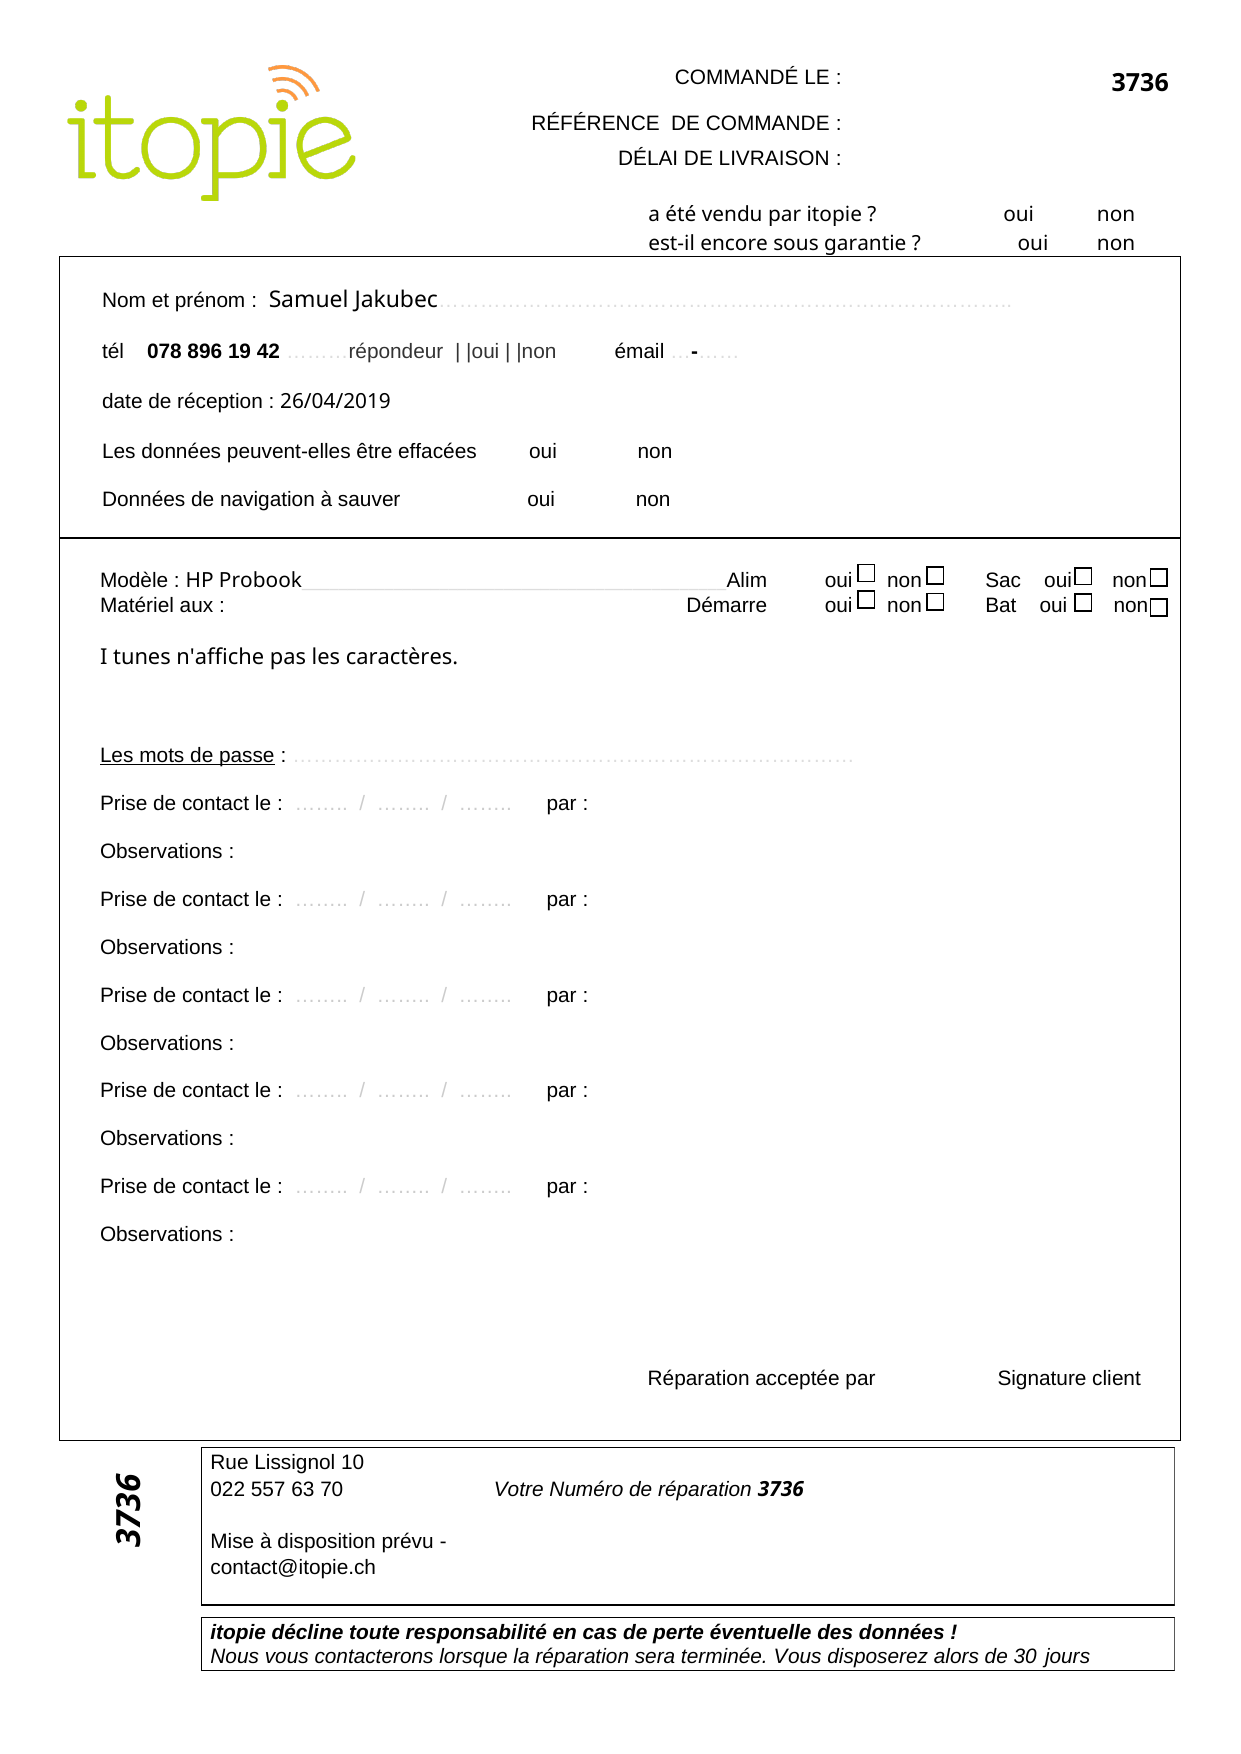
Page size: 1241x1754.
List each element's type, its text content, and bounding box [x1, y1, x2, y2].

text Observations : [60, 836, 1180, 863]
text Modèle : HP Probook Alim oui non Sac oui non [879, 562, 925, 590]
text Observations : [60, 1123, 1180, 1150]
text Données de navigation à sauver oui non [60, 484, 1180, 511]
table_header 3736 [59, 1441, 195, 1677]
table_cell [847, 105, 1180, 140]
text Modèle : HP Probook Alim oui non Sac oui non [60, 562, 856, 590]
table_cell DÉLAI DE LIVRAISON : [490, 140, 847, 175]
text I tunes n'affiche pas les caractères. [60, 638, 1180, 671]
text Observations : [60, 1027, 1180, 1054]
table_cell RÉFÉRENCE DE COMMANDE : [490, 105, 847, 140]
table_header COMMANDÉ LE : [490, 59, 847, 104]
text est-il encore sous garantie ? oui non [59, 228, 1181, 256]
text Prise de contact le : …….. / …….. / …….. par : [60, 979, 1180, 1006]
table_header Rue Lissignol 10 022 557 63 70 Votre Numéro de réparation 3736 Mise à disposition prévu - contact@itopie.ch [195, 1441, 1180, 1611]
text Observations : [60, 1219, 1180, 1246]
table_cell itopie décline toute responsabilité en cas de perte éventuelle des données ! Nous vous contacterons lorsque la réparation sera terminée. Vous disposerez alors de 30 jours [195, 1611, 1180, 1677]
text Modèle : HP Probook Alim oui non Sac oui non [948, 562, 1180, 590]
text Prise de contact le : …….. / …….. / …….. par : [60, 1171, 1180, 1198]
text a été vendu par itopie ? oui non [59, 199, 1181, 228]
text Prise de contact le : …….. / …….. / …….. par : [60, 883, 1180, 911]
text tél 078 896 19 42 ………répondeur | |oui | |non émail …-…… [60, 335, 1180, 362]
text Les données peuvent-elles être effacées oui non [60, 436, 1180, 463]
table_header 3736 [847, 59, 1180, 104]
text Prise de contact le : …….. / …….. / …….. par : [60, 788, 1180, 815]
table_cell [847, 140, 1180, 175]
picture [67, 65, 356, 201]
text Nom et prénom : Samuel Jakubec……………………………………………………………………….. [60, 280, 1180, 314]
text Les mots de passe : ……………………………………………………………………… [60, 740, 1180, 767]
text Prise de contact le : …….. / …….. / …….. par : [60, 1075, 1180, 1102]
text date de réception : 26/04/2019 [60, 383, 1180, 415]
text Observations : [60, 931, 1180, 958]
text Matériel aux : Démarre oui non Bat oui non [60, 590, 1180, 617]
text Réparation acceptée par Signature client [60, 1363, 1180, 1390]
